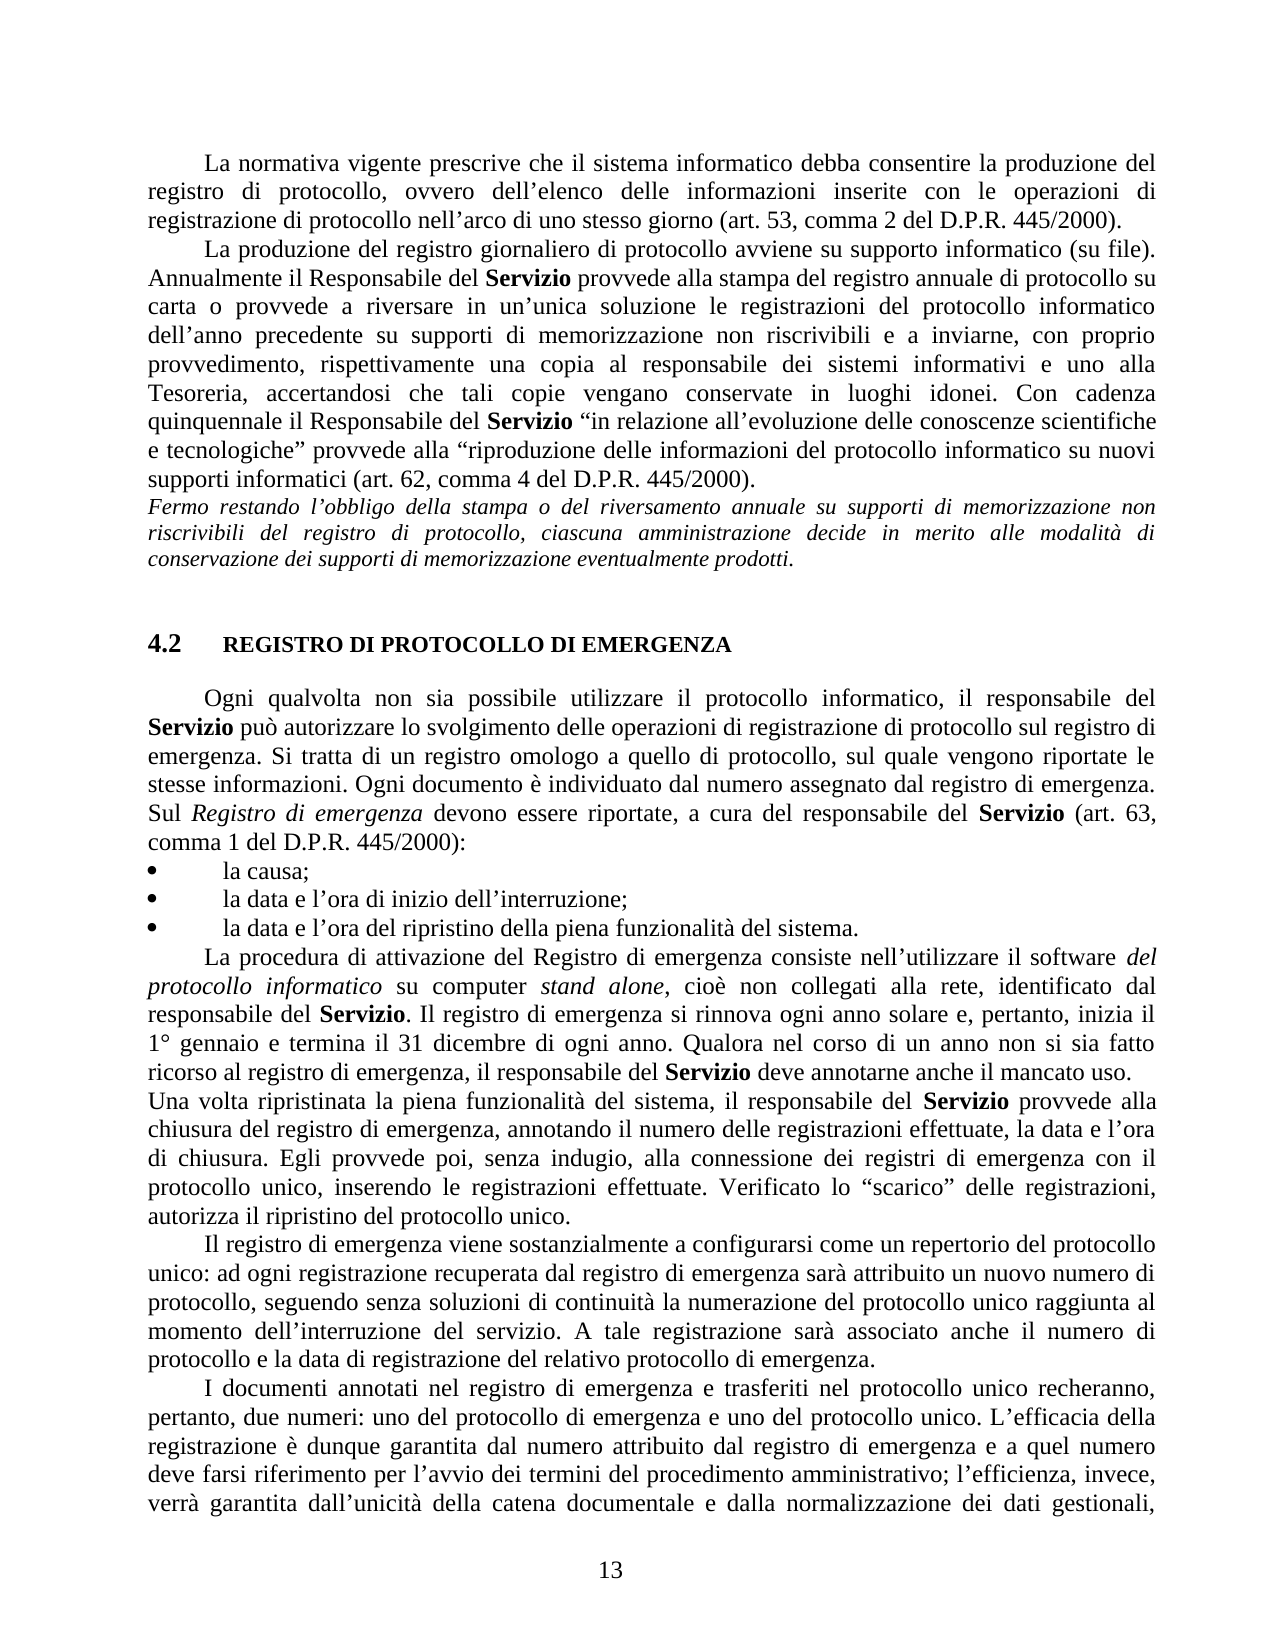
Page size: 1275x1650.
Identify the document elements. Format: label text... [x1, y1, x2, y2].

text I documenti annotati nel registro di emergenza e trasferiti nel protocollo unico recheranno, pertanto, due numeri: uno del protocollo di emergenza e uno del protocollo unico. L’efficacia della registrazione è dunque garantita dal numero attribuito dal registro di emergenza e a quel numero deve farsi riferimento per l’avvio dei termini del procedimento amministrativo; l’efficienza, invece, verrà garantita dall’unicità della catena documentale e dalla normalizzazione dei dati gestionali, [148, 1373, 1157, 1517]
text Il registro di emergenza viene sostanzialmente a configurarsi come un repertorio del protocollo unico: ad ogni registrazione recuperata dal registro di emergenza sarà attribuito un nuovo numero di protocollo, seguendo senza soluzioni di continuità la numerazione del protocollo unico raggiunta al momento dell’interruzione del servizio. A tale registrazione sarà associato anche il numero di protocollo e la data di registrazione del relativo protocollo di emergenza. [148, 1229, 1157, 1373]
list la data e l’ora del ripristino della piena funzionalità del sistema. [148, 913, 1157, 942]
text La produzione del registro giornaliero di protocollo avviene su supporto informatico (su file). Annualmente il Responsabile del Servizio provvede alla stampa del registro annuale di protocollo su carta o provvede a riversare in un’unica soluzione le registrazioni del protocollo informatico dell’anno precedente su supporti di memorizzazione non riscrivibili e a inviarne, con proprio provvedimento, rispettivamente una copia al responsabile dei sistemi informativi e uno alla Tesoreria, accertandosi che tali copie vengano conservate in luoghi idonei. Con cadenza quinquennale il Responsabile del Servizio “in relazione all’evoluzione delle conoscenze scientifiche e tecnologiche” provvede alla “riproduzione delle informazioni del protocollo informatico su nuovi supporti informatici (art. 62, comma 4 del D.P.R. 445/2000). [148, 234, 1157, 493]
text Una volta ripristinata la piena funzionalità del sistema, il responsabile del Servizio provvede alla chiusura del registro di emergenza, annotando il numero delle registrazioni effettuate, la data e l’ora di chiusura. Egli provvede poi, senza indugio, alla connessione dei registri di emergenza con il protocollo unico, inserendo le registrazioni effettuate. Verificato lo “scarico” delle registrazioni, autorizza il ripristino del protocollo unico. [148, 1086, 1157, 1229]
list la data e l’ora di inizio dell’interruzione; [148, 884, 1157, 913]
list la causa; [148, 856, 1157, 884]
text La procedura di attivazione del Registro di emergenza consiste nell’utilizzare il software del protocollo informatico su computer stand alone, cioè non collegati alla rete, identificato dal responsabile del Servizio. Il registro di emergenza si rinnova ogni anno solare e, pertanto, inizia il 1° gennaio e termina il 31 dicembre di ogni anno. Qualora nel corso di un anno non si sia fatto ricorso al registro di emergenza, il responsabile del Servizio deve annotarne anche il mancato uso. [148, 942, 1157, 1086]
text Ogni qualvolta non sia possibile utilizzare il protocollo informatico, il responsabile del Servizio può autorizzare lo svolgimento delle operazioni di registrazione di protocollo sul registro di emergenza. Si tratta di un registro omologo a quello di protocollo, sul quale vengono riportate le stesse informazioni. Ogni documento è individuato dal numero assegnato dal registro di emergenza. Sul Registro di emergenza devono essere riportate, a cura del responsabile del Servizio (art. 63, comma 1 del D.P.R. 445/2000): [148, 683, 1157, 856]
text 4.2 REGISTRO DI PROTOCOLLO DI EMERGENZA [148, 627, 1157, 658]
text Fermo restando l’obbligo della stampa o del riversamento annuale su supporti di memorizzazione non riscrivibili del registro di protocollo, ciascuna amministrazione decide in merito alle modalità di conservazione dei supporti di memorizzazione eventualmente prodotti. [148, 493, 1157, 572]
text La normativa vigente prescrive che il sistema informatico debba consentire la produzione del registro di protocollo, ovvero dell’elenco delle informazioni inserite con le operazioni di registrazione di protocollo nell’arco di uno stesso giorno (art. 53, comma 2 del D.P.R. 445/2000). [148, 148, 1157, 234]
